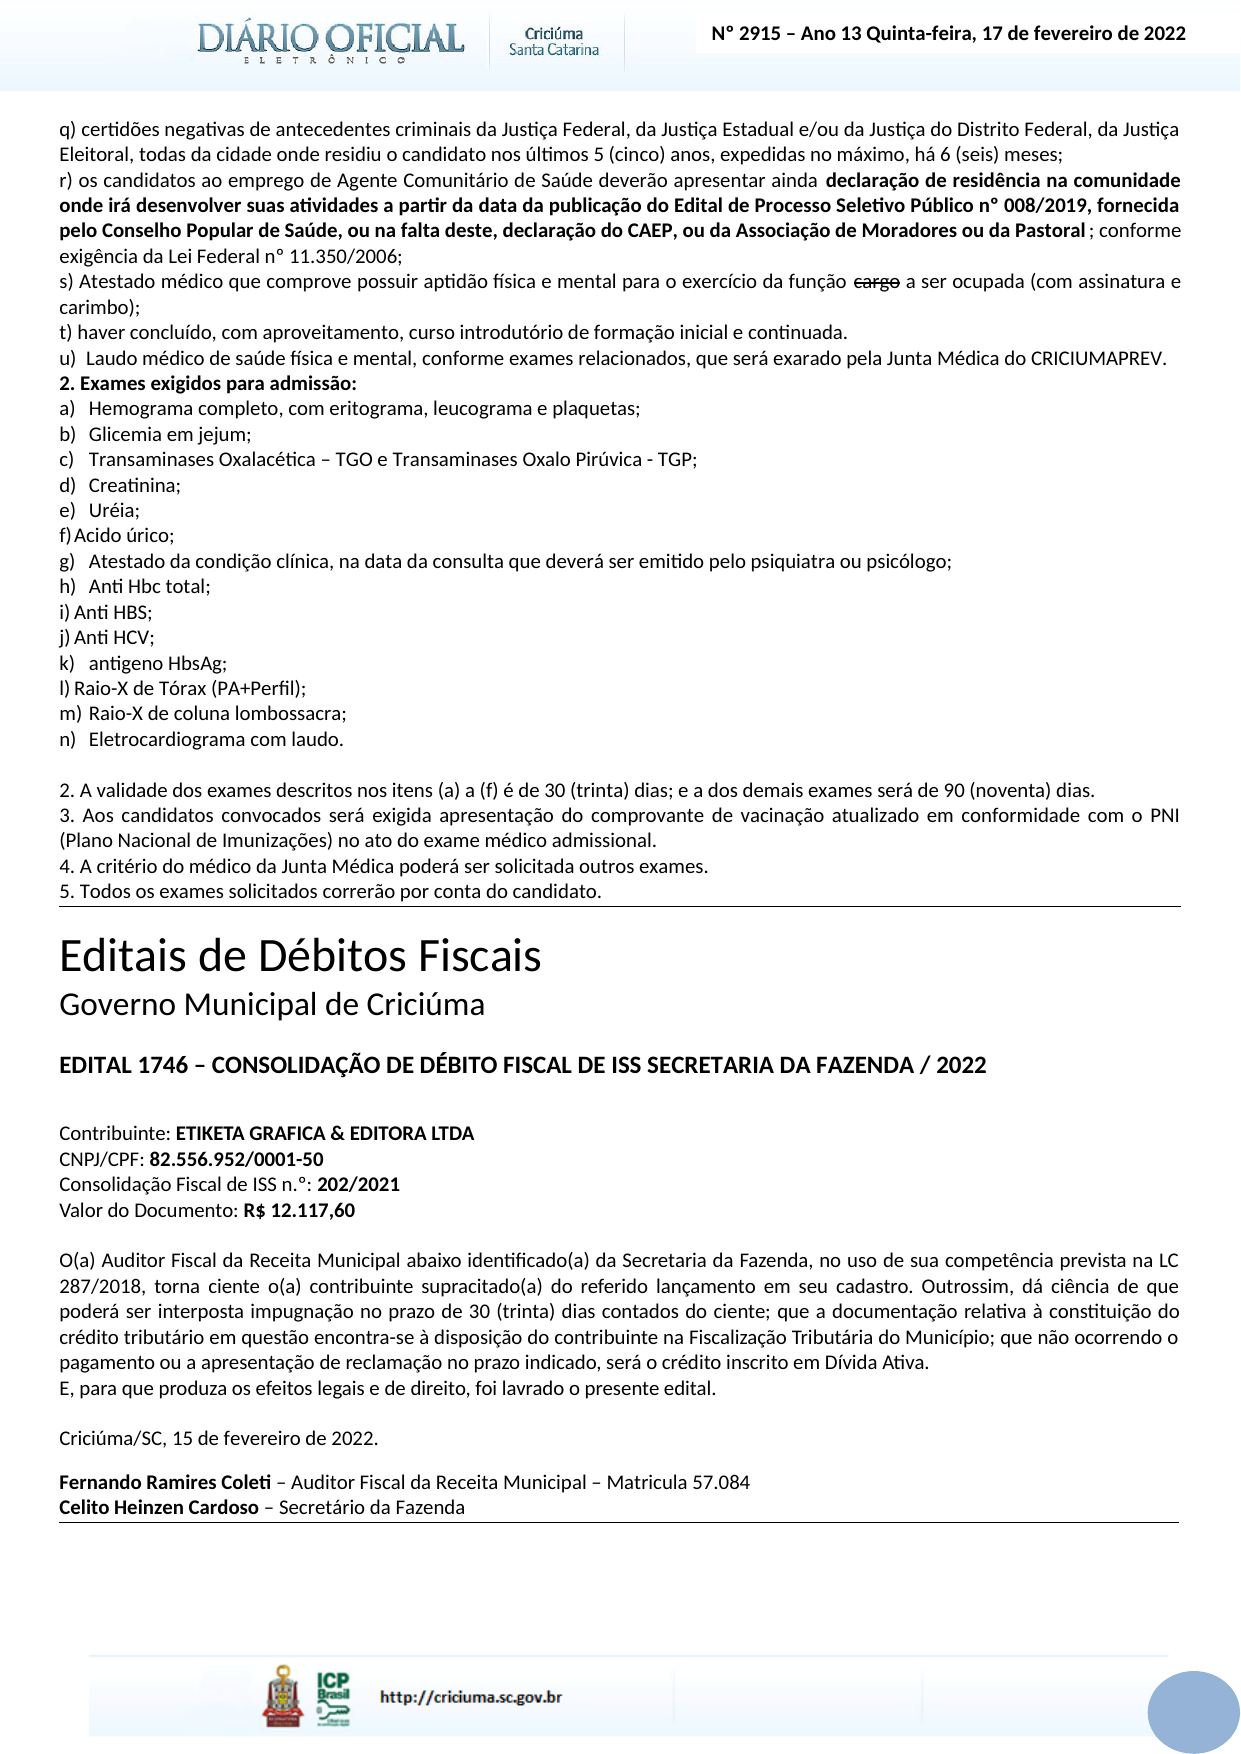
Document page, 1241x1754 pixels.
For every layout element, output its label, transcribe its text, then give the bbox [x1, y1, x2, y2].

text s) Atestado médico que comprove possuir aptidão física e mental para o exercício da função cargo a ser ocupada (com assinatura e carimbo); [59, 268, 1181, 319]
text 4. A critério do médico da Junta Médica poderá ser solicitada outros exames. [59, 853, 1181, 878]
list Glicemia em jejum; [59, 421, 1181, 446]
text Valor do Documento: R$ 12.117,60 [59, 1197, 1181, 1222]
text Governo Municipal de Criciúma [59, 983, 1179, 1024]
text Fernando Ramires Coleti – Auditor Fiscal da Receita Municipal – Matricula 57.084 [59, 1469, 1179, 1494]
text Criciúma/SC, 15 de fevereiro de 2022. [59, 1426, 1181, 1451]
list Hemograma completo, com eritograma, leucograma e plaquetas; [59, 396, 1181, 421]
text Editais de Débitos Fiscais [59, 925, 1179, 983]
text 3. Aos candidatos convocados será exigida apresentação do comprovante de vacinação atualizado em conformidade com o PNI (Plano Nacional de Imunizações) no ato do exame médico admissional. [59, 802, 1181, 853]
list Anti HCV; [59, 624, 1181, 650]
text 2. Exames exigidos para admissão: [59, 370, 1181, 396]
list Creatinina; [59, 472, 1181, 497]
list Eletrocardiograma com laudo. [59, 726, 1181, 751]
list Uréia; [59, 497, 1181, 523]
list Raio-X de Tórax (PA+Perfil); [59, 675, 1181, 701]
text u) Laudo médico de saúde física e mental, conforme exames relacionados, que será exarado pela Junta Médica do CRICIUMAPREV. [59, 345, 1181, 370]
list Raio-X de coluna lombossacra; [59, 701, 1181, 726]
list Atestado da condição clínica, na data da consulta que deverá ser emitido pelo psiquiatra ou psicólogo; [59, 548, 1181, 573]
text CNPJ/CPF: 82.556.952/0001-50 [59, 1146, 1181, 1171]
text Celito Heinzen Cardoso – Secretário da Fazenda [59, 1494, 1179, 1522]
text E, para que produza os efeitos legais e de direito, foi lavrado o presente edital. [59, 1375, 1181, 1400]
list Anti HBS; [59, 599, 1181, 624]
text EDITAL 1746 – CONSOLIDAÇÃO DE DÉBITO FISCAL DE ISS SECRETARIA DA FAZENDA / 2022 [59, 1049, 1181, 1080]
text Contribuinte: ETIKETA GRAFICA & EDITORA LTDA [59, 1121, 1181, 1146]
text 5. Todos os exames solicitados correrão por conta do candidato. [59, 878, 1181, 906]
list Transaminases Oxalacética – TGO e Transaminases Oxalo Pirúvica - TGP; [59, 446, 1181, 472]
list antigeno HbsAg; [59, 650, 1181, 675]
text t) haver concluído, com aproveitamento, curso introdutório de formação inicial e continuada. [59, 319, 1181, 345]
text Consolidação Fiscal de ISS n.º: 202/2021 [59, 1171, 1181, 1197]
text q) certidões negativas de antecedentes criminais da Justiça Federal, da Justiça Estadual e/ou da Justiça do Distrito Federal, da Justiça Eleitoral, todas da cidade onde residiu o candidato nos últimos 5 (cinco) anos, expedidas no máximo, há 6 (seis) meses; [59, 116, 1181, 167]
list Acido úrico; [59, 523, 1181, 548]
text r) os candidatos ao emprego de Agente Comunitário de Saúde deverão apresentar ainda declaração de residência na comunidade onde irá desenvolver suas atividades a partir da data da publicação do Edital de Processo Seletivo Público nº 008/2019, fornecida pelo Conselho Popular de Saúde, ou na falta deste, declaração do CAEP, ou da Associação de Moradores ou da Pastoral; conforme exigência da Lei Federal nº 11.350/2006; [59, 167, 1181, 268]
text 2. A validade dos exames descritos nos itens (a) a (f) é de 30 (trinta) dias; e a dos demais exames será de 90 (noventa) dias. [59, 777, 1181, 802]
text O(a) Auditor Fiscal da Receita Municipal abaixo identificado(a) da Secretaria da Fazenda, no uso de sua competência prevista na LC 287/2018, torna ciente o(a) contribuinte supracitado(a) do referido lançamento em seu cadastro. Outrossim, dá ciência de que poderá ser interposta impugnação no prazo de 30 (trinta) dias contados do ciente; que a documentação relativa à constituição do crédito tributário em questão encontra-se à disposição do contribuinte na Fiscalização Tributária do Município; que não ocorrendo o pagamento ou a apresentação de reclamação no prazo indicado, será o crédito inscrito em Dívida Ativa. [59, 1248, 1181, 1375]
list Anti Hbc total; [59, 573, 1181, 599]
